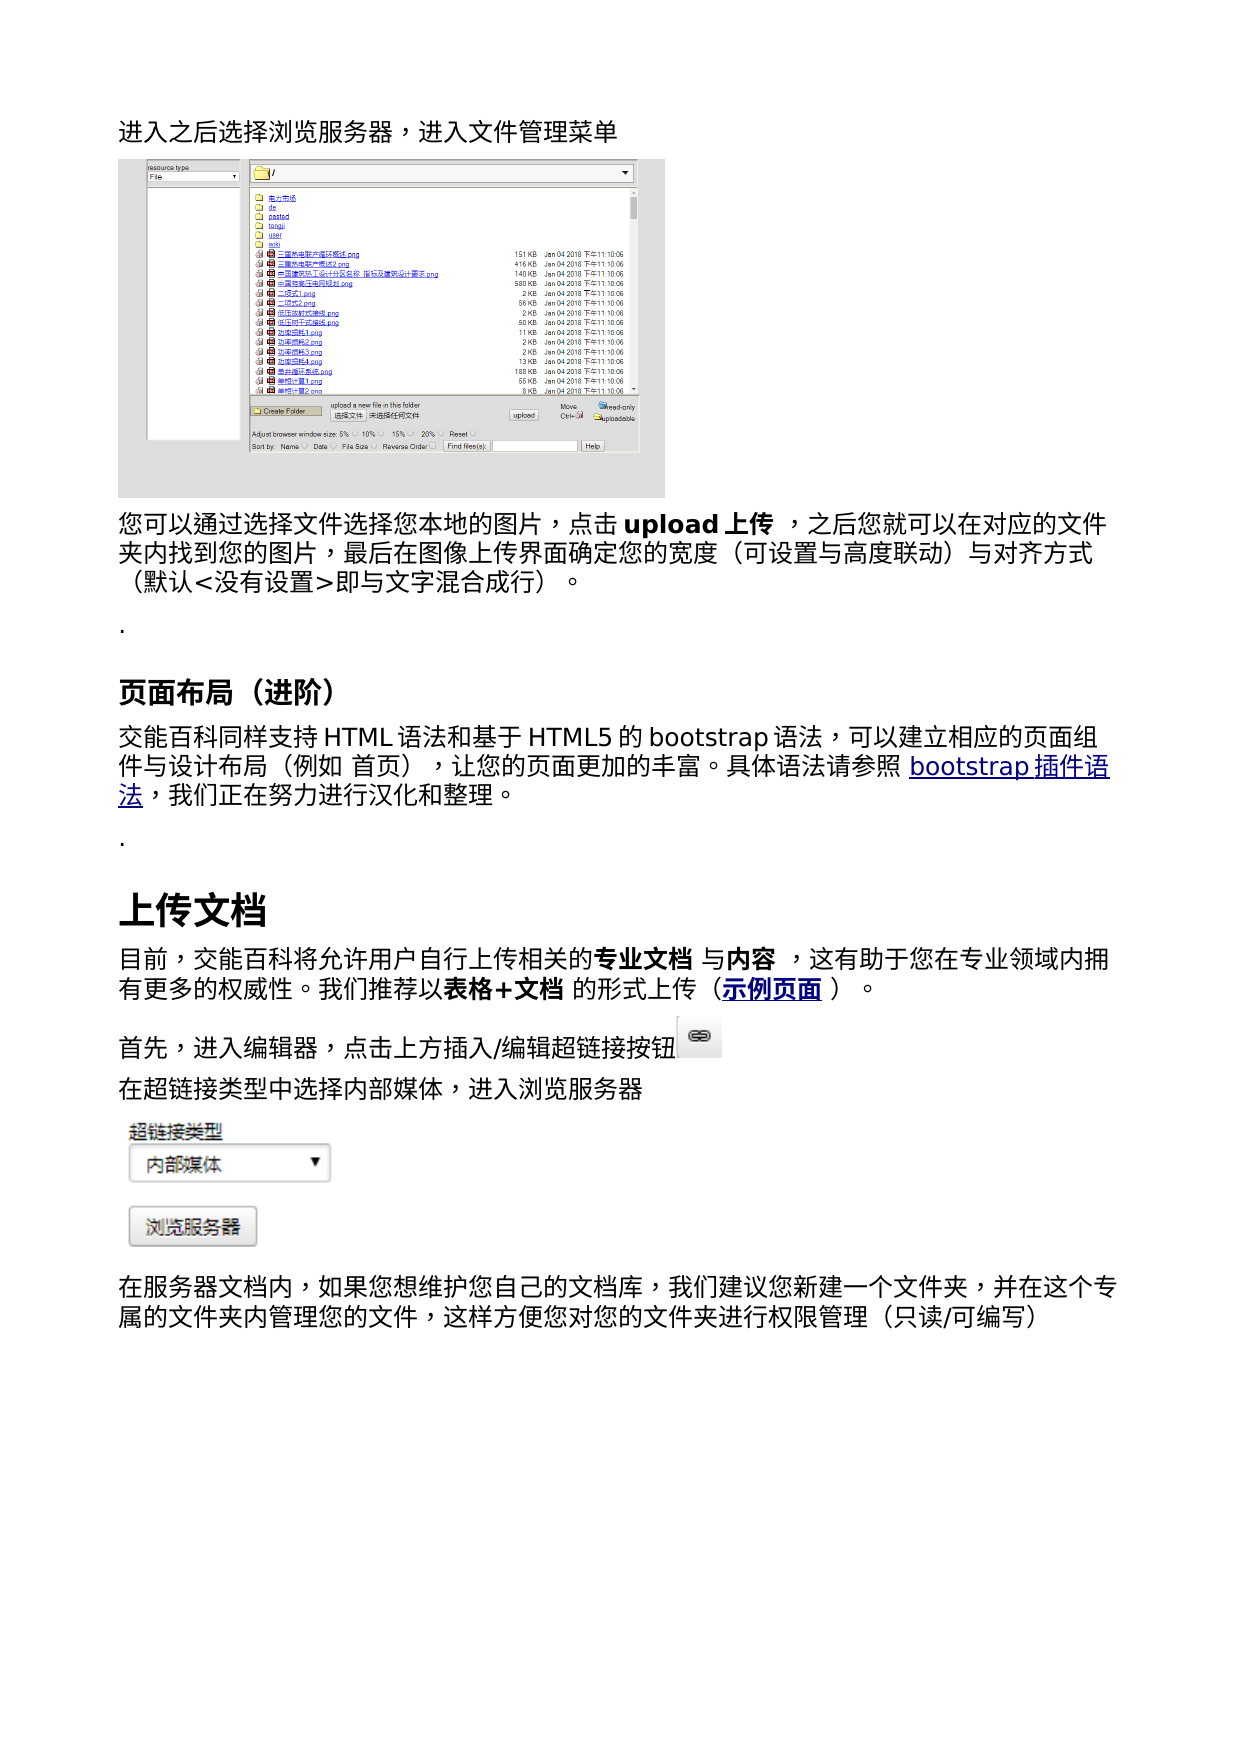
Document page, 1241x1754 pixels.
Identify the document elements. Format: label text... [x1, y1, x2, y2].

text . [118, 610, 1122, 639]
text 进入之后选择浏览服务器，进入文件管理菜单 [118, 118, 1122, 147]
picture [118, 159, 665, 498]
subtitle 上传文档 [118, 889, 1122, 933]
picture [118, 1117, 369, 1261]
text 首先，进入编辑器，点击上方插入/编辑超链接按钮 [118, 1017, 1122, 1063]
text 您可以通过选择文件选择您本地的图片，点击upload上传 ，之后您就可以在对应的文件夹内找到您的图片，最后在图像上传界面确定您的宽度（可设置与高度联动）与对齐方式（默认<没有设置>即与文字混合成行）。 [118, 510, 1122, 597]
subtitle 页面布局（进阶） [118, 676, 1122, 710]
picture [676, 1016, 722, 1058]
text 在超链接类型中选择内部媒体，进入浏览服务器 [118, 1076, 1122, 1105]
text 交能百科同样支持HTML语法和基于HTML5的bootstrap语法，可以建立相应的页面组件与设计布局（例如 首页），让您的页面更加的丰富。具体语法请参照 bootstrap插件语法，我们正在努力进行汉化和整理。 [118, 723, 1122, 810]
text 在服务器文档内，如果您想维护您自己的文档库，我们建议您新建一个文件夹，并在这个专属的文件夹内管理您的文件，这样方便您对您的文件夹进行权限管理（只读/可编写） [118, 1273, 1122, 1332]
text . [118, 823, 1122, 852]
text 目前，交能百科将允许用户自行上传相关的专业文档 与内容 ，这有助于您在专业领域内拥有更多的权威性。我们推荐以表格+文档 的形式上传（示例页面 ）。 [118, 946, 1122, 1004]
